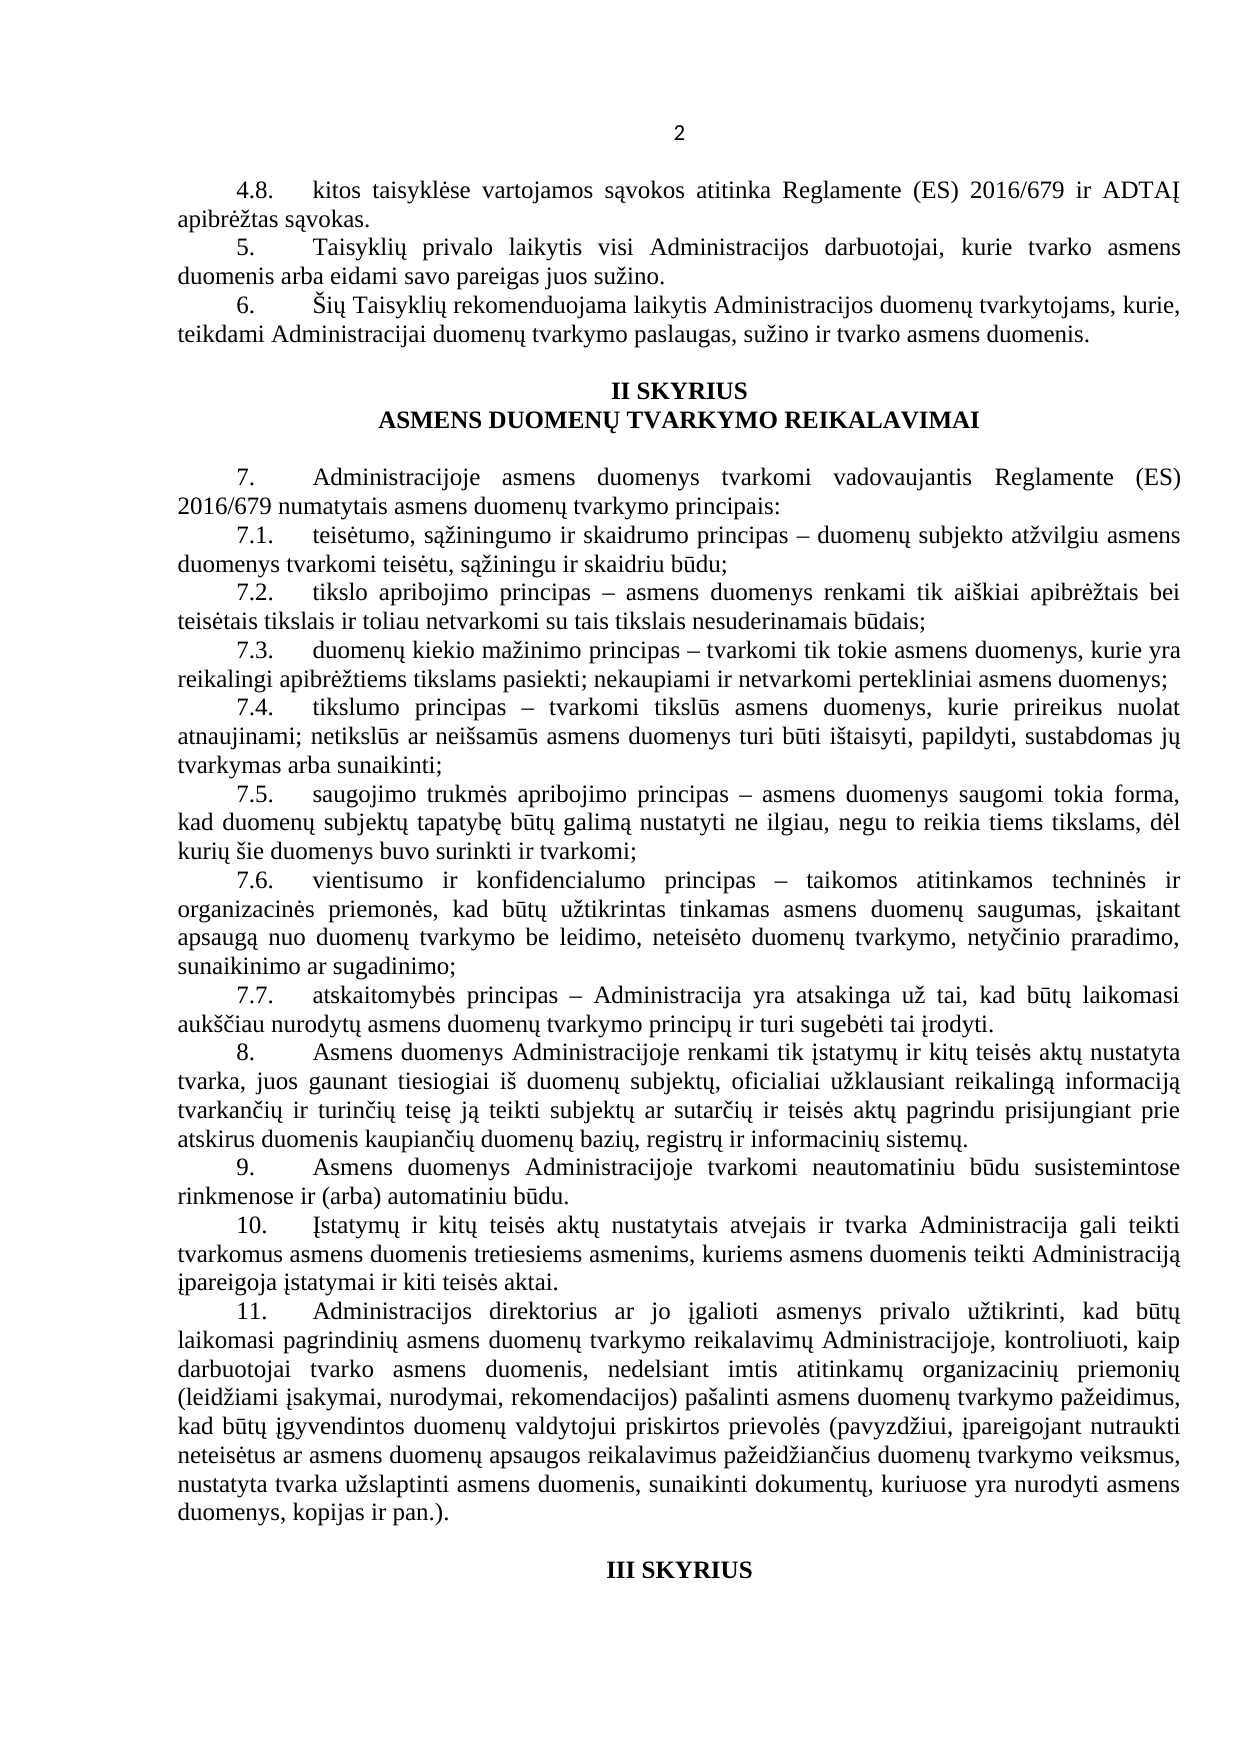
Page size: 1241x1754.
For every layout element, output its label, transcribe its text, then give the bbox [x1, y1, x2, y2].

text 7.1. teisėtumo, sąžiningumo ir skaidrumo principas – duomenų subjekto atžvilgiu asmens duomenys tvarkomi teisėtu, sąžiningu ir skaidriu būdu; [177, 520, 1181, 577]
text 9. Asmens duomenys Administracijoje tvarkomi neautomatiniu būdu susistemintose rinkmenose ir (arba) automatiniu būdu. [177, 1152, 1181, 1210]
text 7.6. vientisumo ir konfidencialumo principas – taikomos atitinkamos techninės ir organizacinės priemonės, kad būtų užtikrintas tinkamas asmens duomenų saugumas, įskaitant apsaugą nuo duomenų tvarkymo be leidimo, neteisėto duomenų tvarkymo, netyčinio praradimo, sunaikinimo ar sugadinimo; [177, 865, 1181, 980]
text 7.3. duomenų kiekio mažinimo principas – tvarkomi tik tokie asmens duomenys, kurie yra reikalingi apibrėžtiems tikslams pasiekti; nekaupiami ir netvarkomi pertekliniai asmens duomenys; [177, 635, 1181, 692]
text 6. Šių Taisyklių rekomenduojama laikytis Administracijos duomenų tvarkytojams, kurie, teikdami Administracijai duomenų tvarkymo paslaugas, sužino ir tvarko asmens duomenis. [177, 290, 1181, 347]
text 7.5. saugojimo trukmės apribojimo principas – asmens duomenys saugomi tokia forma, kad duomenų subjektų tapatybę būtų galimą nustatyti ne ilgiau, negu to reikia tiems tikslams, dėl kurių šie duomenys buvo surinkti ir tvarkomi; [177, 779, 1181, 865]
text II SKYRIUS [177, 376, 1181, 405]
text 7.2. tikslo apribojimo principas – asmens duomenys renkami tik aiškiai apibrėžtais bei teisėtais tikslais ir toliau netvarkomi su tais tikslais nesuderinamais būdais; [177, 577, 1181, 635]
text 7.4. tikslumo principas – tvarkomi tikslūs asmens duomenys, kurie prireikus nuolat atnaujinami; netikslūs ar neišsamūs asmens duomenys turi būti ištaisyti, papildyti, sustabdomas jų tvarkymas arba sunaikinti; [177, 692, 1181, 779]
text 8. Asmens duomenys Administracijoje renkami tik įstatymų ir kitų teisės aktų nustatyta tvarka, juos gaunant tiesiogiai iš duomenų subjektų, oficialiai užklausiant reikalingą informaciją tvarkančių ir turinčių teisę ją teikti subjektų ar sutarčių ir teisės aktų pagrindu prisijungiant prie atskirus duomenis kaupiančių duomenų bazių, registrų ir informacinių sistemų. [177, 1037, 1181, 1152]
text 11. Administracijos direktorius ar jo įgalioti asmenys privalo užtikrinti, kad būtų laikomasi pagrindinių asmens duomenų tvarkymo reikalavimų Administracijoje, kontroliuoti, kaip darbuotojai tvarko asmens duomenis, nedelsiant imtis atitinkamų organizacinių priemonių (leidžiami įsakymai, nurodymai, rekomendacijos) pašalinti asmens duomenų tvarkymo pažeidimus, kad būtų įgyvendintos duomenų valdytojui priskirtos prievolės (pavyzdžiui, įpareigojant nutraukti neteisėtus ar asmens duomenų apsaugos reikalavimus pažeidžiančius duomenų tvarkymo veiksmus, nustatyta tvarka užslaptinti asmens duomenis, sunaikinti dokumentų, kuriuose yra nurodyti asmens duomenys, kopijas ir pan.). [177, 1296, 1181, 1526]
text 7.7. atskaitomybės principas – Administracija yra atsakinga už tai, kad būtų laikomasi aukščiau nurodytų asmens duomenų tvarkymo principų ir turi sugebėti tai įrodyti. [177, 980, 1181, 1037]
text 10. Įstatymų ir kitų teisės aktų nustatytais atvejais ir tvarka Administracija gali teikti tvarkomus asmens duomenis tretiesiems asmenims, kuriems asmens duomenis teikti Administraciją įpareigoja įstatymai ir kiti teisės aktai. [177, 1210, 1181, 1296]
text 7. Administracijoje asmens duomenys tvarkomi vadovaujantis Reglamente (ES) 2016/679 numatytais asmens duomenų tvarkymo principais: [177, 462, 1181, 520]
text ASMENS DUOMENŲ TVARKYMO REIKALAVIMAI [177, 405, 1181, 434]
text 4.8. kitos taisyklėse vartojamos sąvokos atitinka Reglamente (ES) 2016/679 ir ADTAĮ apibrėžtas sąvokas. [177, 175, 1181, 232]
text III SKYRIUS [177, 1555, 1181, 1584]
text 5. Taisyklių privalo laikytis visi Administracijos darbuotojai, kurie tvarko asmens duomenis arba eidami savo pareigas juos sužino. [177, 232, 1181, 290]
